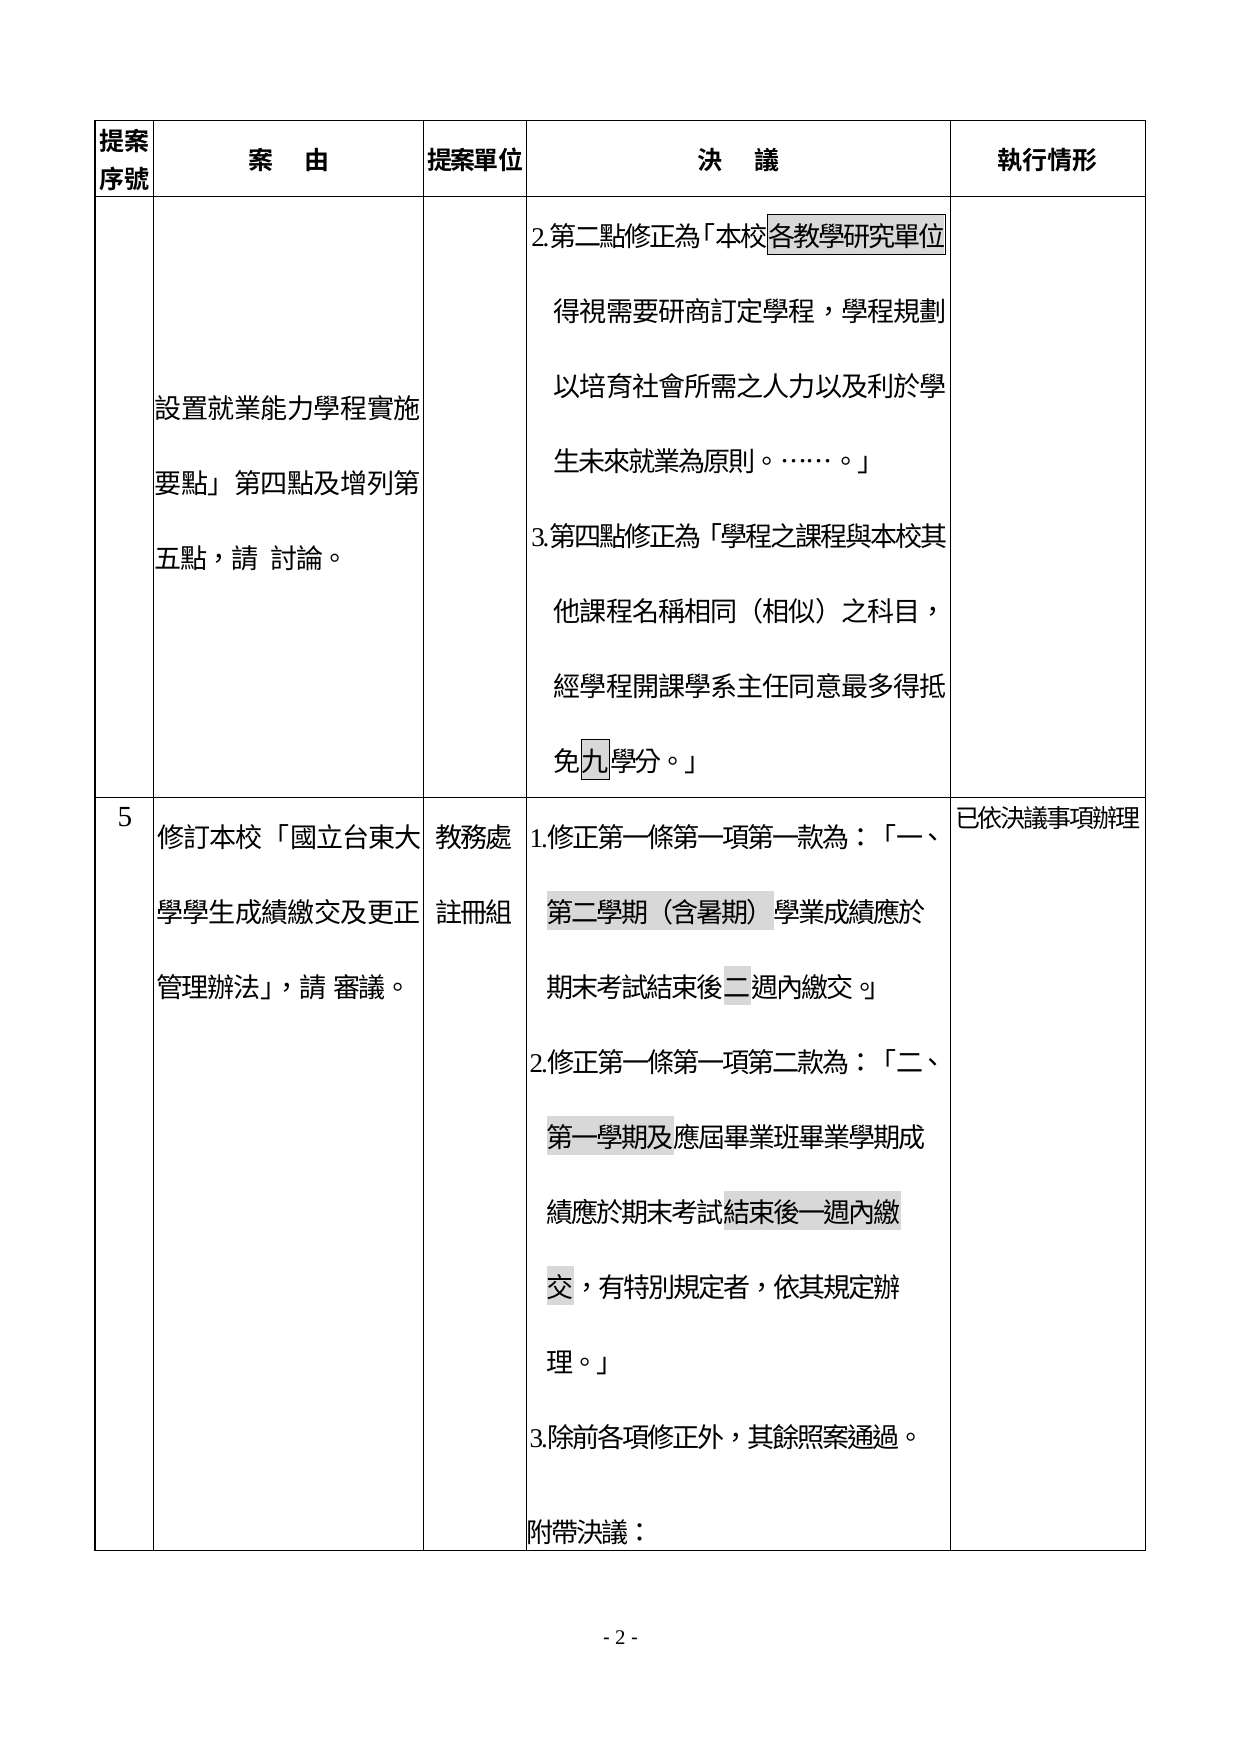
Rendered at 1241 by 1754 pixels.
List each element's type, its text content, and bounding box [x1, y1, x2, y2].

table_header 提案序號 [96, 121, 153, 196]
table_header 提案單位 [424, 121, 526, 196]
table_header 執行情形 [951, 121, 1145, 196]
table_cell 2.第二點修正為「本校各教學研究單位得視需要研商訂定學程，學程規劃以培育社會所需之人力以及利於學生未來就業為原則。……。」 3.第四點修正為「學程之課程與本校其他課程名稱相同（相似）之科目，經學程開課學系主任同意最多得抵免九學分。」 [527, 197, 950, 797]
table_cell 已依決議事項辦理 [951, 798, 1145, 1550]
table_cell 教務處 註冊組 [424, 798, 526, 1550]
table_header 案 由 [154, 121, 423, 196]
table_header 決 議 [527, 121, 950, 196]
table_cell 1.修正第一條第一項第一款為：「一、第二學期（含暑期）學業成績應於期末考試結束後二週內繳交。」 2.修正第一條第一項第二款為：「二、第一學期及應屆畢業班畢業學期成績應於期末考試結束後一週內繳交，有特別規定者，依其規定辦理。」 3.除前各項修正外，其餘照案通過。 附帶決議： [527, 798, 950, 1550]
table_cell [424, 197, 526, 797]
table_cell 設置就業能力學程實施要點」第四點及增列第五點，請 討論。 [154, 197, 423, 797]
table_cell 修訂本校「國立台東大學學生成績繳交及更正管理辦法」，請 審議。 [154, 798, 423, 1550]
table_cell [951, 197, 1145, 797]
table_cell [96, 197, 153, 797]
table_cell 5 [96, 798, 153, 1550]
